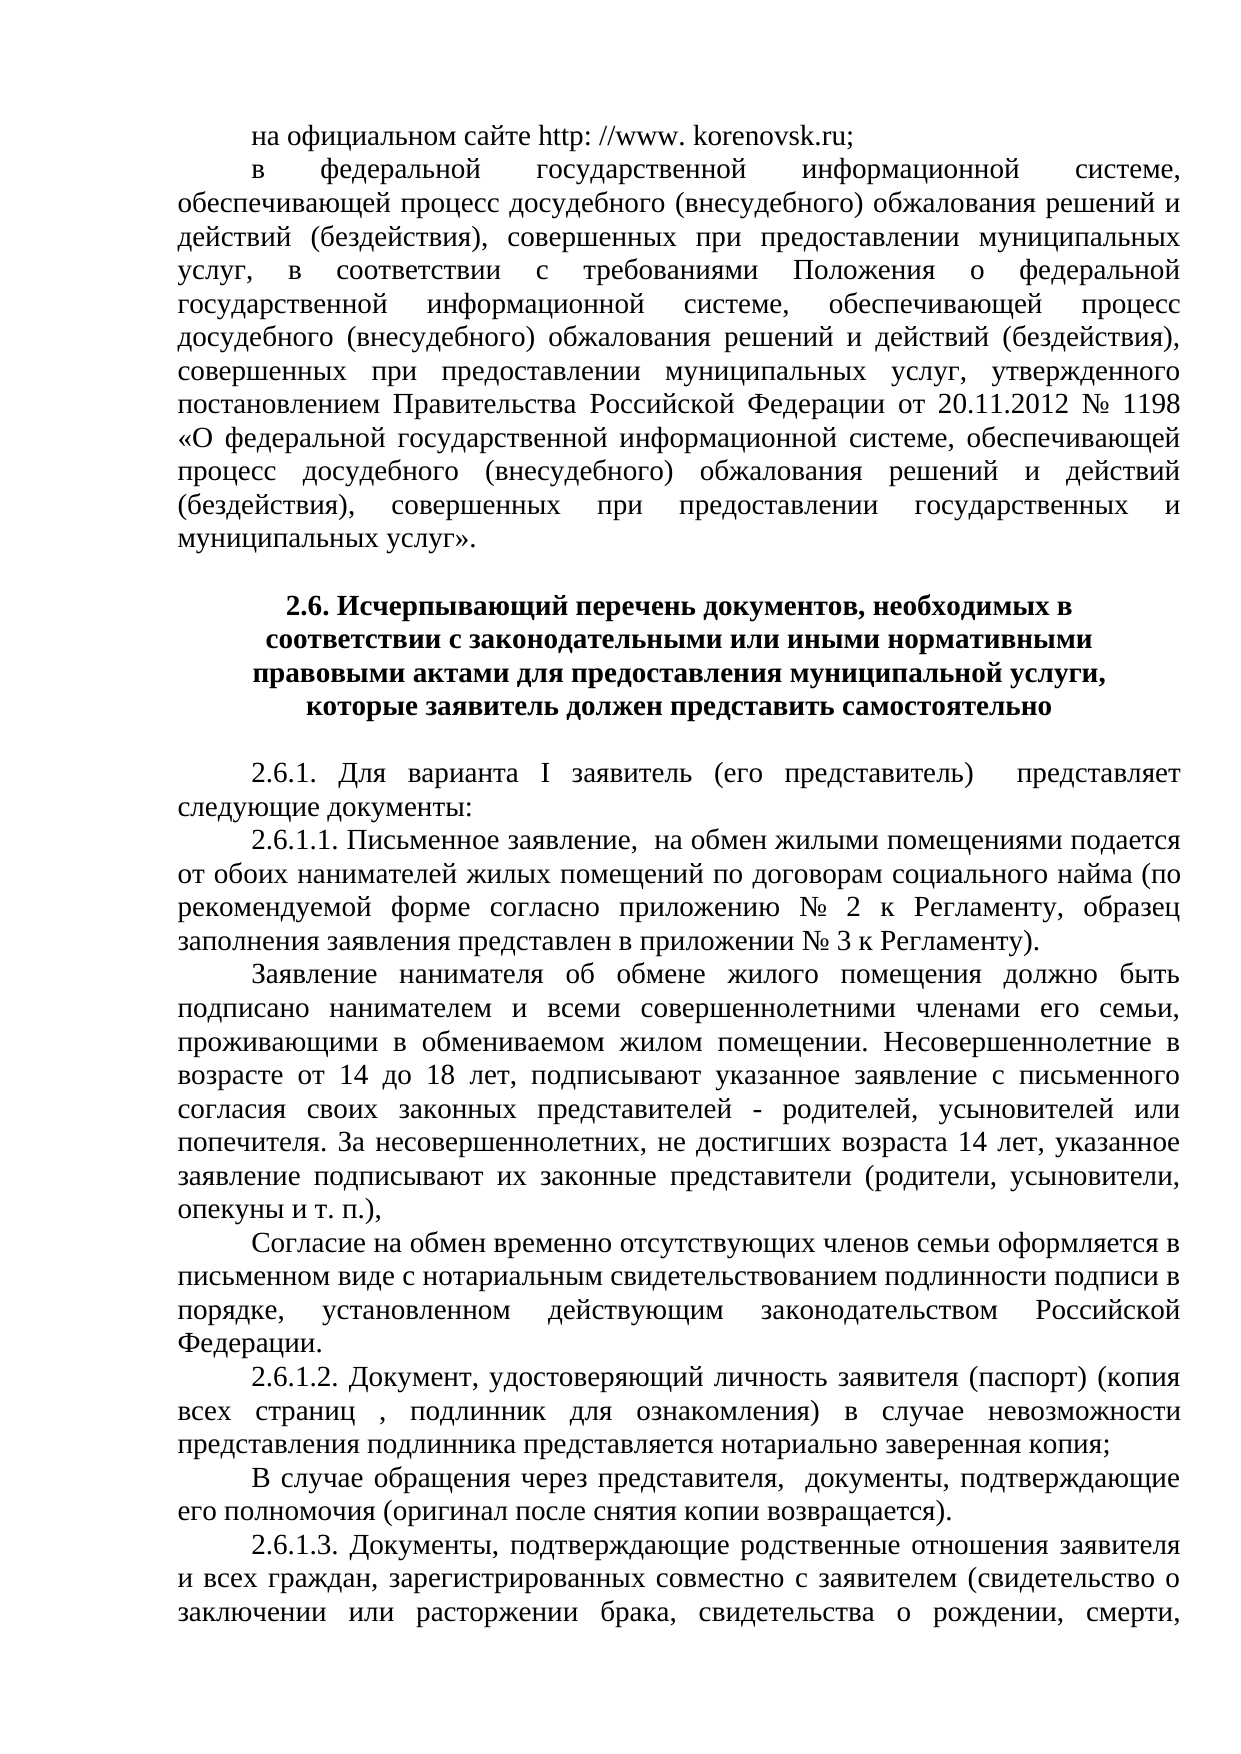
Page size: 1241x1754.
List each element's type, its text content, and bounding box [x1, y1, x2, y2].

text 2.6.1.3. Документы, подтверждающие родственные отношения заявителя и всех граждан, зарегистрированных совместно с заявителем (свидетельство о заключении или расторжении брака, свидетельства о рождении, смерти, [177, 1527, 1181, 1627]
text соответствии с законодательными или иными нормативными [177, 621, 1181, 655]
text на официальном сайте http: //www. korenovsk.ru; [177, 118, 1181, 152]
text 2.6.1.2. Документ, удостоверяющий личность заявителя (паспорт) (копия всех страниц , подлинник для ознакомления) в случае невозможности представления подлинника представляется нотариально заверенная копия; [177, 1359, 1181, 1460]
text Заявление нанимателя об обмене жилого помещения должно быть подписано нанимателем и всеми совершеннолетними членами его семьи, проживающими в обмениваемом жилом помещении. Несовершеннолетние в возрасте от 14 до 18 лет, подписывают указанное заявление с письменного согласия своих законных представителей - родителей, усыновителей или попечителя. За несовершеннолетних, не достигших возраста 14 лет, указанное заявление подписывают их законные представители (родители, усыновители, опекуны и т. п.), [177, 957, 1181, 1225]
text 2.6. Исчерпывающий перечень документов, необходимых в [177, 588, 1181, 621]
text В случае обращения через представителя, документы, подтверждающие его полномочия (оригинал после снятия копии возвращается). [177, 1460, 1181, 1527]
text которые заявитель должен представить самостоятельно [177, 688, 1181, 722]
text Согласие на обмен временно отсутствующих членов семьи оформляется в письменном виде с нотариальным свидетельствованием подлинности подписи в порядке, установленном действующим законодательством Российской Федерации. [177, 1225, 1181, 1359]
text правовыми актами для предоставления муниципальной услуги, [177, 655, 1181, 688]
text 2.6.1. Для варианта I заявитель (его представитель) представляет следующие документы: [177, 755, 1181, 822]
text 2.6.1.1. Письменное заявление, на обмен жилыми помещениями подается от обоих нанимателей жилых помещений по договорам социального найма (по рекомендуемой форме согласно приложению № 2 к Регламенту, образец заполнения заявления представлен в приложении № 3 к Регламенту). [177, 822, 1181, 957]
text в федеральной государственной информационной системе, обеспечивающей процесс досудебного (внесудебного) обжалования решений и действий (бездействия), совершенных при предоставлении муниципальных услуг, в соответствии с требованиями Положения о федеральной государственной информационной системе, обеспечивающей процесс досудебного (внесудебного) обжалования решений и действий (бездействия), совершенных при предоставлении муниципальных услуг, утвержденного постановлением Правительства Российской Федерации от 20.11.2012 № 1198 «О федеральной государственной информационной системе, обеспечивающей процесс досудебного (внесудебного) обжалования решений и действий (бездействия), совершенных при предоставлении государственных и муниципальных услуг». [177, 152, 1181, 554]
